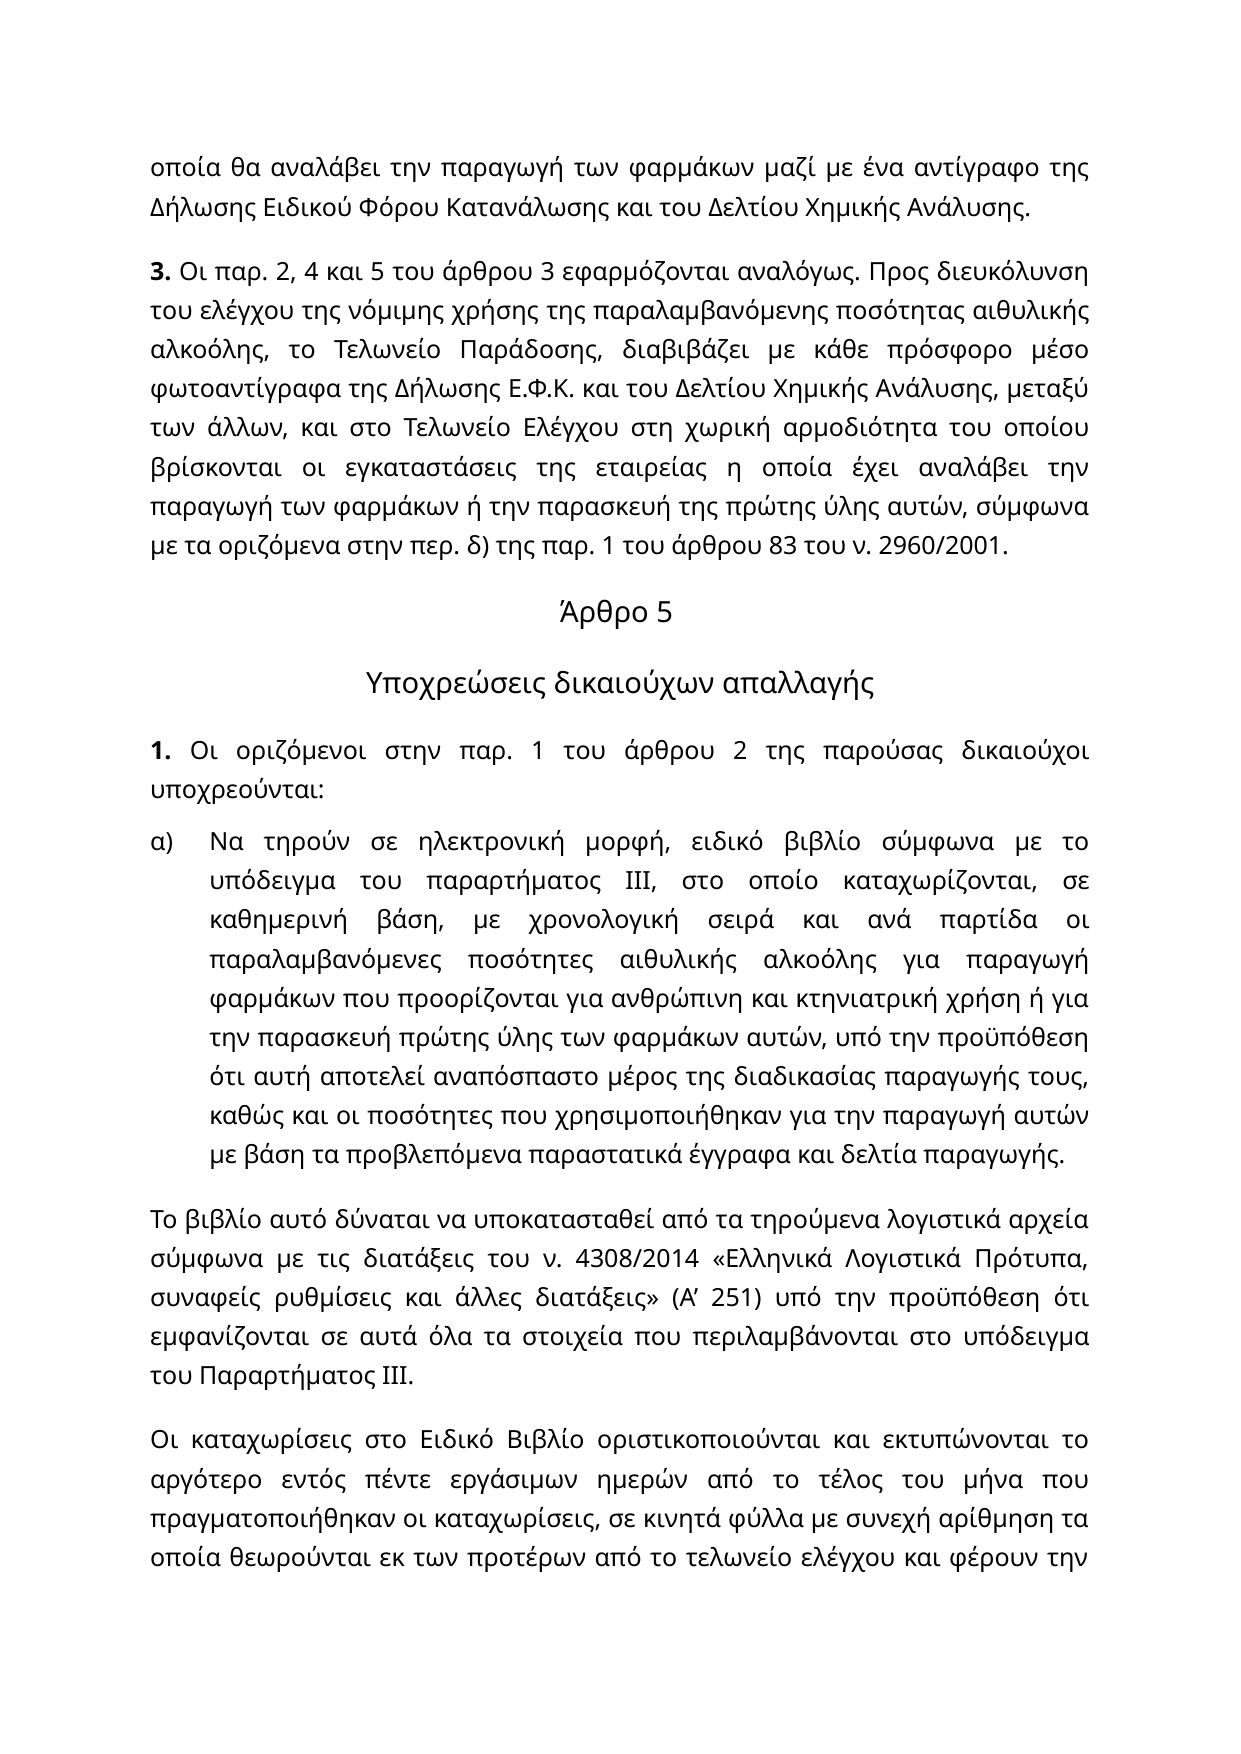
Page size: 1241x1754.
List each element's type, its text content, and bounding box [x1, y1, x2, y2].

text Οι καταχωρίσεις στο Ειδικό Βιβλίο οριστικοποιούνται και εκτυπώνονται το αργότερο εντός πέντε εργάσιμων ημερών από το τέλος του μήνα που πραγματοποιήθηκαν οι καταχωρίσεις, σε κινητά φύλλα με συνεχή αρίθμηση τα οποία θεωρούνται εκ των προτέρων από το τελωνείο ελέγχου και φέρουν την [150, 1422, 1090, 1574]
text οποία θα αναλάβει την παραγωγή των φαρμάκων μαζί με ένα αντίγραφο της Δήλωσης Ειδικού Φόρου Κατανάλωσης και του Δελτίου Χημικής Ανάλυσης. [150, 150, 1090, 223]
text 3. Οι παρ. 2, 4 και 5 του άρθρου 3 εφαρμόζονται αναλόγως. Προς διευκόλυνση του ελέγχου της νόμιμης χρήσης της παραλαμβανόμενης ποσότητας αιθυλικής αλκοόλης, το Τελωνείο Παράδοσης, διαβιβάζει με κάθε πρόσφορο μέσο φωτοαντίγραφα της Δήλωσης Ε.Φ.Κ. και του Δελτίου Χημικής Ανάλυσης, μεταξύ των άλλων, και στο Τελωνείο Ελέγχου στη χωρική αρμοδιότητα του οποίου βρίσκονται οι εγκαταστάσεις της εταιρείας η οποία έχει αναλάβει την παραγωγή των φαρμάκων ή την παρασκευή της πρώτης ύλης αυτών, σύμφωνα με τα οριζόμενα στην περ. δ) της παρ. 1 του άρθρου 83 του ν. 2960/2001. [150, 253, 1090, 562]
text 1. Οι οριζόμενοι στην παρ. 1 του άρθρου 2 της παρούσας δικαιούχοι υποχρεούνται: [150, 733, 1090, 806]
subtitle Άρθρο 5 [150, 592, 1090, 631]
list α) Να τηρούν σε ηλεκτρονική μορφή, ειδικό βιβλίο σύμφωνα με το υπόδειγμα του παραρτήματος ΙΙΙ, στο οποίο καταχωρίζονται, σε καθημερινή βάση, με χρονολογική σειρά και ανά παρτίδα οι παραλαμβανόμενες ποσότητες αιθυλικής αλκοόλης για παραγωγή φαρμάκων που προορίζονται για ανθρώπινη και κτηνιατρική χρήση ή για την παρασκευή πρώτης ύλης των φαρμάκων αυτών, υπό την προϋπόθεση ότι αυτή αποτελεί αναπόσπαστο μέρος της διαδικασίας παραγωγής τους, καθώς και οι ποσότητες που χρησιμοποιήθηκαν για την παραγωγή αυτών με βάση τα προβλεπόμενα παραστατικά έγγραφα και δελτία παραγωγής. [150, 824, 1090, 1171]
text Το βιβλίο αυτό δύναται να υποκατασταθεί από τα τηρούμενα λογιστικά αρχεία σύμφωνα με τις διατάξεις του ν. 4308/2014 «Ελληνικά Λογιστικά Πρότυπα, συναφείς ρυθμίσεις και άλλες διατάξεις» (Α’ 251) υπό την προϋπόθεση ότι εμφανίζονται σε αυτά όλα τα στοιχεία που περιλαμβάνονται στο υπόδειγμα του Παραρτήματος ΙΙΙ. [150, 1201, 1090, 1392]
subtitle Υποχρεώσεις δικαιούχων απαλλαγής [150, 662, 1090, 702]
